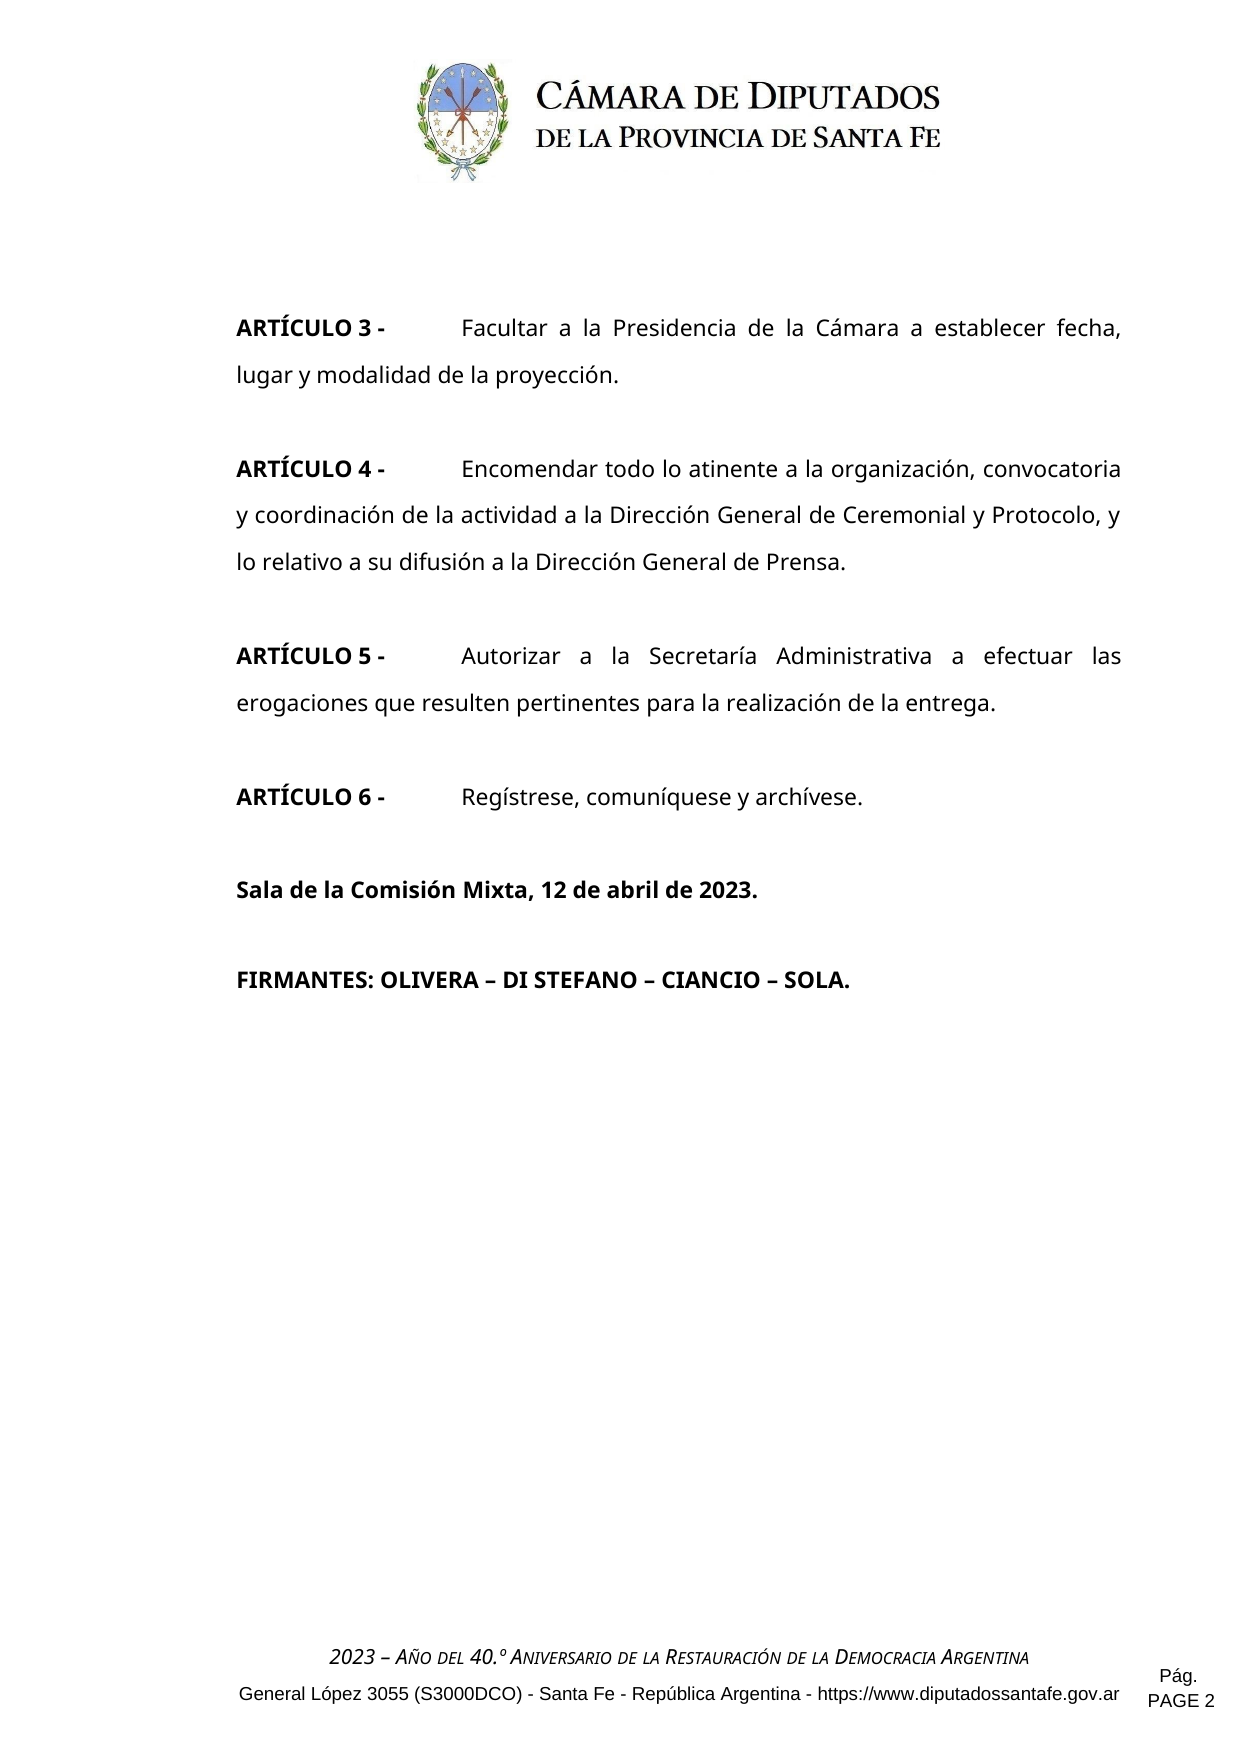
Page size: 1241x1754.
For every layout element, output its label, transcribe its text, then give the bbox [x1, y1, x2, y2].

list Encomendar todo lo atinente a la organización, convocatoria y coordinación de la actividad a la Dirección General de Ceremonial y Protocolo, y lo relativo a su difusión a la Dirección General de Prensa. [236, 452, 1122, 577]
list Regístrese, comuníquese y archívese. [236, 781, 1122, 812]
picture [413, 59, 945, 183]
text FIRMANTES: OLIVERA – DI STEFANO – CIANCIO – SOLA. [236, 964, 1122, 996]
list Facultar a la Presidencia de la Cámara a establecer fecha, lugar y modalidad de la proyección. [236, 312, 1122, 390]
list Autorizar a la Secretaría Administrativa a efectuar las erogaciones que resulten pertinentes para la realización de la entrega. [236, 640, 1122, 718]
text Sala de la Comisión Mixta, 12 de abril de 2023. [236, 874, 1122, 906]
